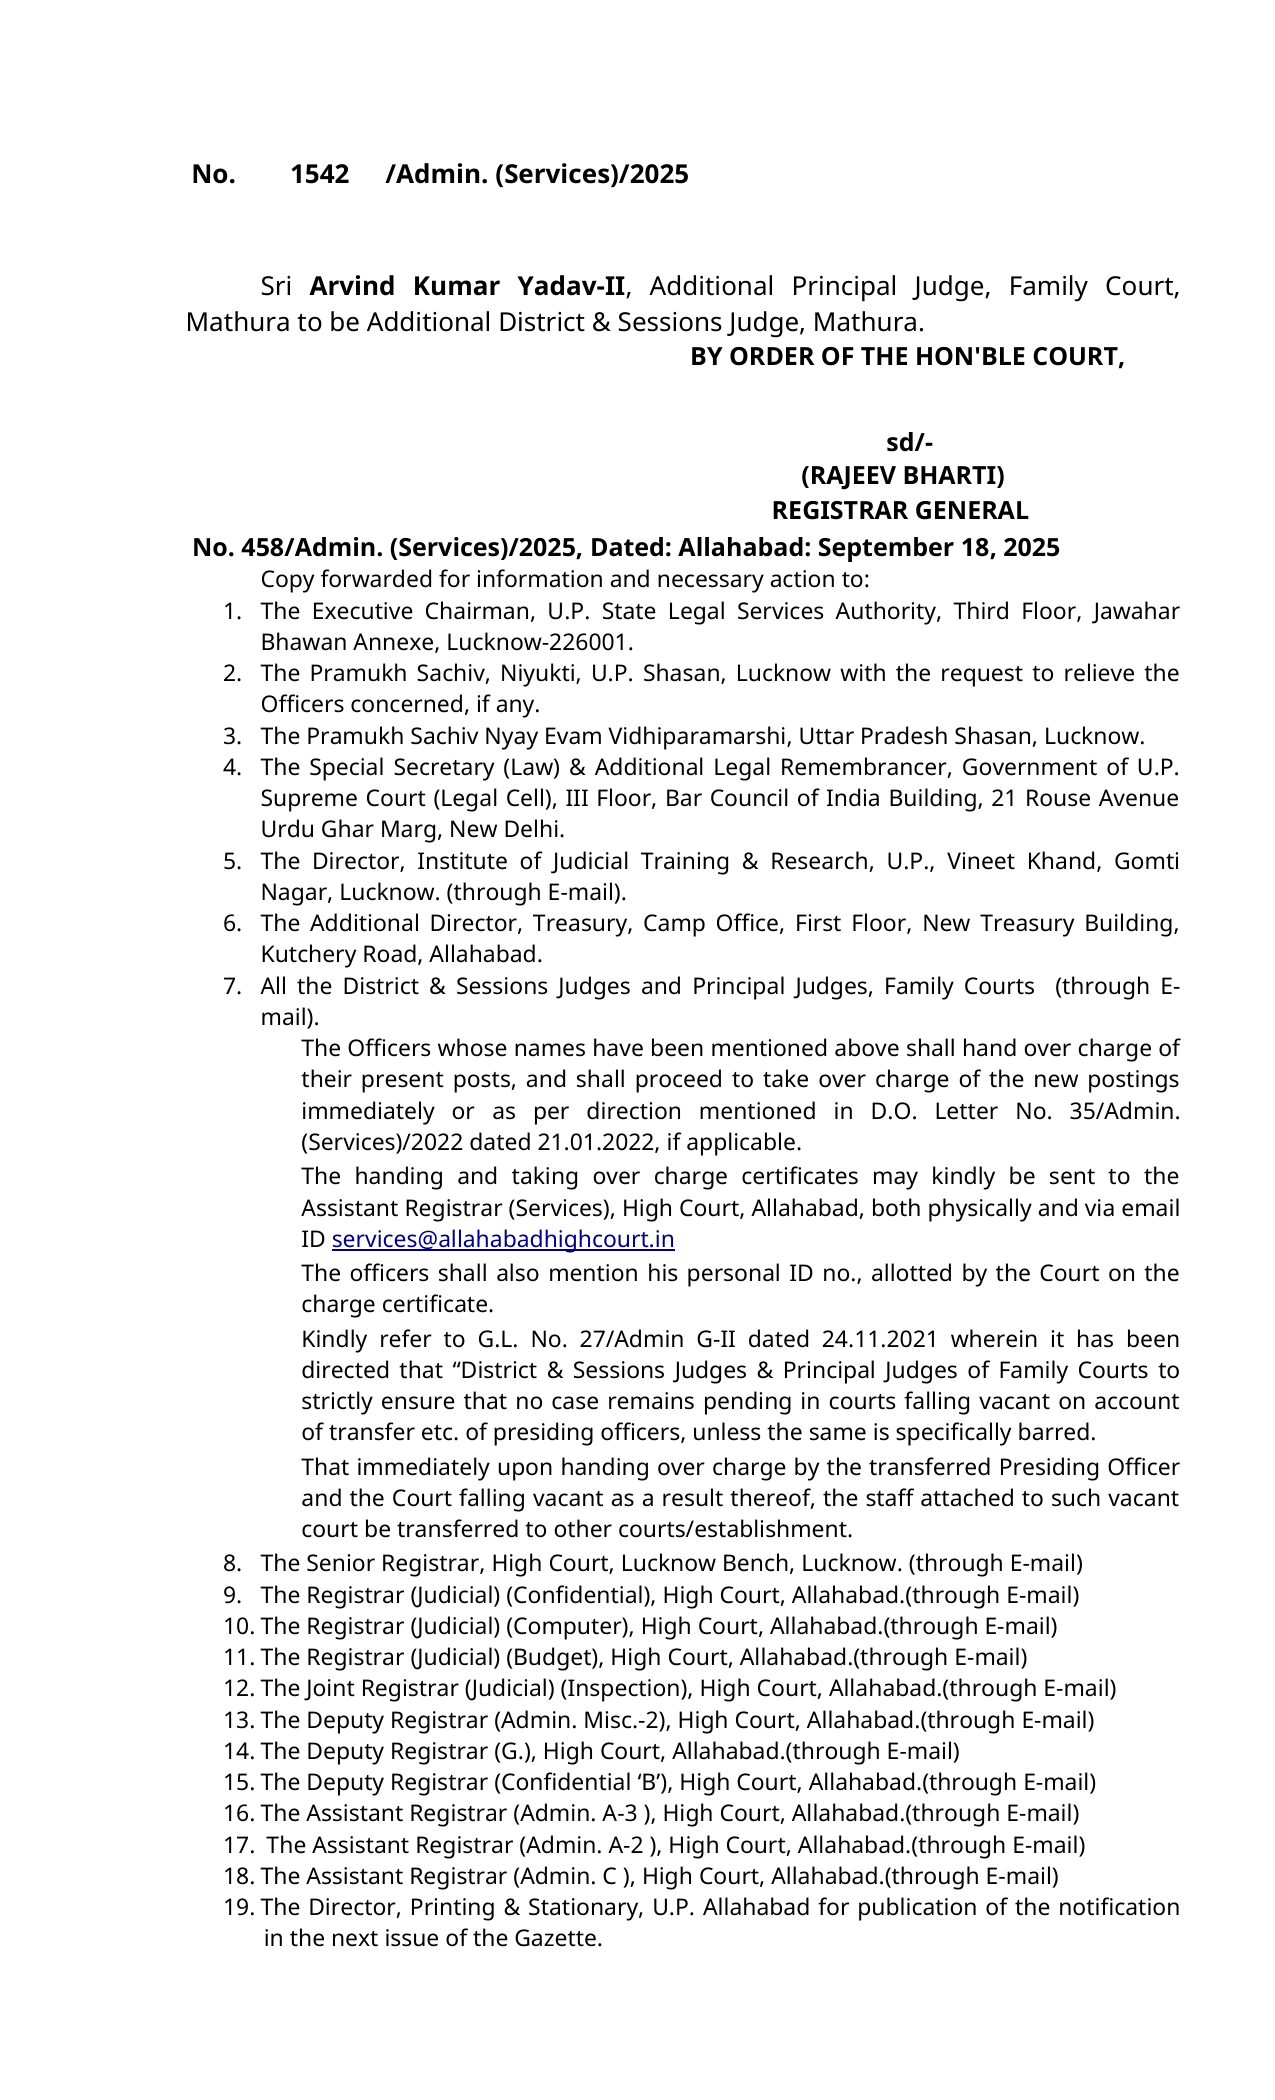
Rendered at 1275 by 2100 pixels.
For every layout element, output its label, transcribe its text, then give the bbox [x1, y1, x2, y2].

text Kindly refer to G.L. No. 27/Admin G-II dated 24.11.2021 wherein it has been directed that “District & Sessions Judges & Principal Judges of Family Courts to strictly ensure that no case remains pending in courts falling vacant on account of transfer etc. of presiding officers, unless the same is specifically barred. [301, 1322, 1181, 1447]
list The Senior Registrar, High Court, Lucknow Bench, Lucknow. (through E-mail) [223, 1547, 1181, 1578]
list The Executive Chairman, U.P. State Legal Services Authority, Third Floor, Jawahar Bhawan Annexe, Lucknow-226001. [223, 595, 1181, 657]
text Copy forwarded for information and necessary action to: [185, 563, 1181, 595]
list The Additional Director, Treasury, Camp Office, First Floor, New Treasury Building, Kutchery Road, Allahabad. [223, 907, 1181, 970]
list The Deputy Registrar (Confidential ‘B’), High Court, Allahabad.(through E-mail) [223, 1766, 1181, 1797]
text sd/- [185, 424, 1181, 458]
list All the District & Sessions Judges and Principal Judges, Family Courts (through E-mail). [223, 970, 1181, 1032]
list The Registrar (Judicial) (Confidential), High Court, Allahabad.(through E-mail) [223, 1578, 1181, 1610]
list The Director, Institute of Judicial Training & Research, U.P., Vineet Khand, Gomti Nagar, Lucknow. (through E-mail). [223, 845, 1181, 907]
list The Pramukh Sachiv, Niyukti, U.P. Shasan, Lucknow with the request to relieve the Officers concerned, if any. [223, 657, 1181, 720]
text The officers shall also mention his personal ID no., allotted by the Court on the charge certificate. [301, 1257, 1181, 1319]
list The Registrar (Judicial) (Computer), High Court, Allahabad.(through E-mail) [223, 1610, 1181, 1641]
table_header No. [185, 150, 247, 232]
list The Assistant Registrar (Admin. A-2 ), High Court, Allahabad.(through E-mail) [223, 1828, 1181, 1860]
list The Pramukh Sachiv Nyay Evam Vidhiparamarshi, Uttar Pradesh Shasan, Lucknow. [223, 720, 1181, 751]
list The Deputy Registrar (G.), High Court, Allahabad.(through E-mail) [223, 1735, 1181, 1766]
table_header /Admin. (Services)/2025 [379, 150, 759, 232]
list The Assistant Registrar (Admin. A-3 ), High Court, Allahabad.(through E-mail) [223, 1797, 1181, 1828]
subtitle Sri Arvind Kumar Yadav-II, Additional Principal Judge, Family Court, Mathura to be Additional District & Sessions Judge, Mathura. [185, 268, 1181, 339]
text BY ORDER OF THE HON'BLE COURT, [560, 339, 1181, 373]
text No. 458/Admin. (Services)/2025, Dated: Allahabad: September 18, 2025 [185, 529, 1181, 563]
table_header [247, 150, 379, 232]
list The Joint Registrar (Judicial) (Inspection), High Court, Allahabad.(through E-mail) [223, 1672, 1181, 1703]
list The Deputy Registrar (Admin. Misc.-2), High Court, Allahabad.(through E-mail) [223, 1703, 1181, 1735]
list The Director, Printing & Stationary, U.P. Allahabad for publication of the notification in the next issue of the Gazette. [223, 1891, 1181, 1953]
list The Assistant Registrar (Admin. C ), High Court, Allahabad.(through E-mail) [223, 1860, 1181, 1891]
text That immediately upon handing over charge by the transferred Presiding Officer and the Court falling vacant as a result thereof, the staff attached to such vacant court be transferred to other courts/establishment. [301, 1451, 1181, 1544]
text The handing and taking over charge certificates may kindly be sent to the Assistant Registrar (Services), High Court, Allahabad, both physically and via email ID services@allahabadhighcourt.in [301, 1160, 1181, 1254]
list The Special Secretary (Law) & Additional Legal Remembrancer, Government of U.P. Supreme Court (Legal Cell), III Floor, Bar Council of India Building, 21 Rouse Avenue Urdu Ghar Marg, New Delhi. [223, 751, 1181, 845]
text (RAJEEV BHARTI) [185, 458, 1183, 492]
text The Officers whose names have been mentioned above shall hand over charge of their present posts, and shall proceed to take over charge of the new postings immediately or as per direction mentioned in D.O. Letter No. 35/Admin. (Services)/2022 dated 21.01.2022, if applicable. [301, 1032, 1181, 1157]
list The Registrar (Judicial) (Budget), High Court, Allahabad.(through E-mail) [223, 1641, 1181, 1672]
text REGISTRAR GENERAL [185, 492, 1181, 526]
